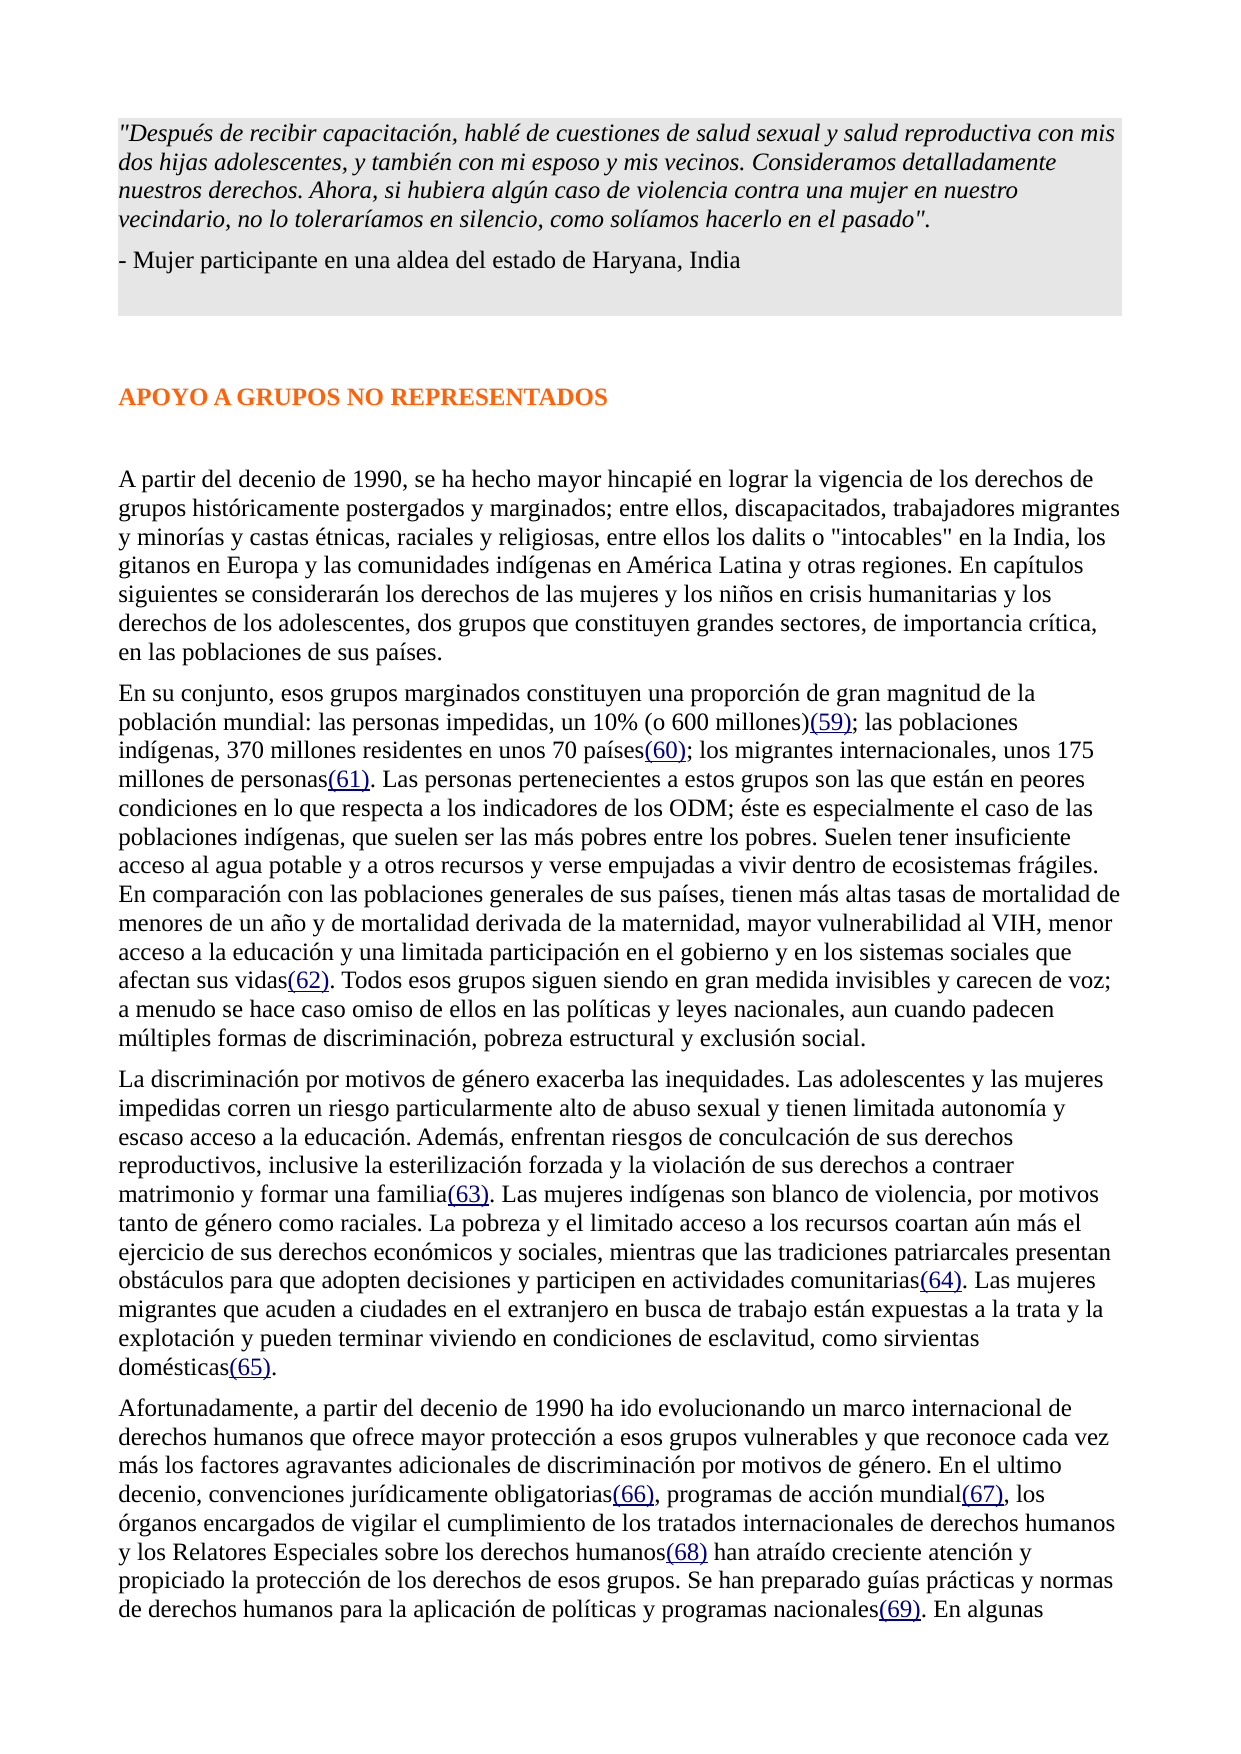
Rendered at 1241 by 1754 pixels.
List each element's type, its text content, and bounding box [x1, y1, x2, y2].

text Afortunadamente, a partir del decenio de 1990 ha ido evolucionando un marco internacional de derechos humanos que ofrece mayor protección a esos grupos vulnerables y que reconoce cada vez más los factores agravantes adicionales de discriminación por motivos de género. En el ultimo decenio, convenciones jurídicamente obligatorias(66), programas de acción mundial(67), los órganos encargados de vigilar el cumplimiento de los tratados internacionales de derechos humanos y los Relatores Especiales sobre los derechos humanos(68) han atraído creciente atención y propiciado la protección de los derechos de esos grupos. Se han preparado guías prácticas y normas de derechos humanos para la aplicación de políticas y programas nacionales(69). En algunas [118, 1393, 1122, 1623]
text A partir del decenio de 1990, se ha hecho mayor hincapié en lograr la vigencia de los derechos de grupos históricamente postergados y marginados; entre ellos, discapacitados, trabajadores migrantes y minorías y castas étnicas, raciales y religiosas, entre ellos los dalits o "intocables" en la India, los gitanos en Europa y las comunidades indígenas en América Latina y otras regiones. En capítulos siguientes se considerarán los derechos de las mujeres y los niños en crisis humanitarias y los derechos de los adolescentes, dos grupos que constituyen grandes sectores, de importancia crítica, en las poblaciones de sus países. [118, 464, 1122, 666]
text "Después de recibir capacitación, hablé de cuestiones de salud sexual y salud reproductiva con mis dos hijas adolescentes, y también con mi esposo y mis vecinos. Consideramos detalladamente nuestros derechos. Ahora, si hubiera algún caso de violencia contra una mujer en nuestro vecindario, no lo toleraríamos en silencio, como solíamos hacerlo en el pasado". [118, 118, 1122, 233]
text En su conjunto, esos grupos marginados constituyen una proporción de gran magnitud de la población mundial: las personas impedidas, un 10% (o 600 millones)(59); las poblaciones indígenas, 370 millones residentes en unos 70 países(60); los migrantes internacionales, unos 175 millones de personas(61). Las personas pertenecientes a estos grupos son las que están en peores condiciones en lo que respecta a los indicadores de los ODM; éste es especialmente el caso de las poblaciones indígenas, que suelen ser las más pobres entre los pobres. Suelen tener insuficiente acceso al agua potable y a otros recursos y verse empujadas a vivir dentro de ecosistemas frágiles. En comparación con las poblaciones generales de sus países, tienen más altas tasas de mortalidad de menores de un año y de mortalidad derivada de la maternidad, mayor vulnerabilidad al VIH, menor acceso a la educación y una limitada participación en el gobierno y en los sistemas sociales que afectan sus vidas(62). Todos esos grupos siguen siendo en gran medida invisibles y carecen de voz; a menudo se hace caso omiso de ellos en las políticas y leyes nacionales, aun cuando padecen múltiples formas de discriminación, pobreza estructural y exclusión social. [118, 678, 1122, 1052]
text La discriminación por motivos de género exacerba las inequidades. Las adolescentes y las mujeres impedidas corren un riesgo particularmente alto de abuso sexual y tienen limitada autonomía y escaso acceso a la educación. Además, enfrentan riesgos de conculcación de sus derechos reproductivos, inclusive la esterilización forzada y la violación de sus derechos a contraer matrimonio y formar una familia(63). Las mujeres indígenas son blanco de violencia, por motivos tanto de género como raciales. La pobreza y el limitado acceso a los recursos coartan aún más el ejercicio de sus derechos económicos y sociales, mientras que las tradiciones patriarcales presentan obstáculos para que adopten decisiones y participen en actividades comunitarias(64). Las mujeres migrantes que acuden a ciudades en el extranjero en busca de trabajo están expuestas a la trata y la explotación y pueden terminar viviendo en condiciones de esclavitud, como sirvientas domésticas(65). [118, 1064, 1122, 1381]
subtitle APOYO A GRUPOS NO REPRESENTADOS [118, 382, 1122, 411]
text - Mujer participante en una aldea del estado de Haryana, India [118, 246, 1122, 274]
